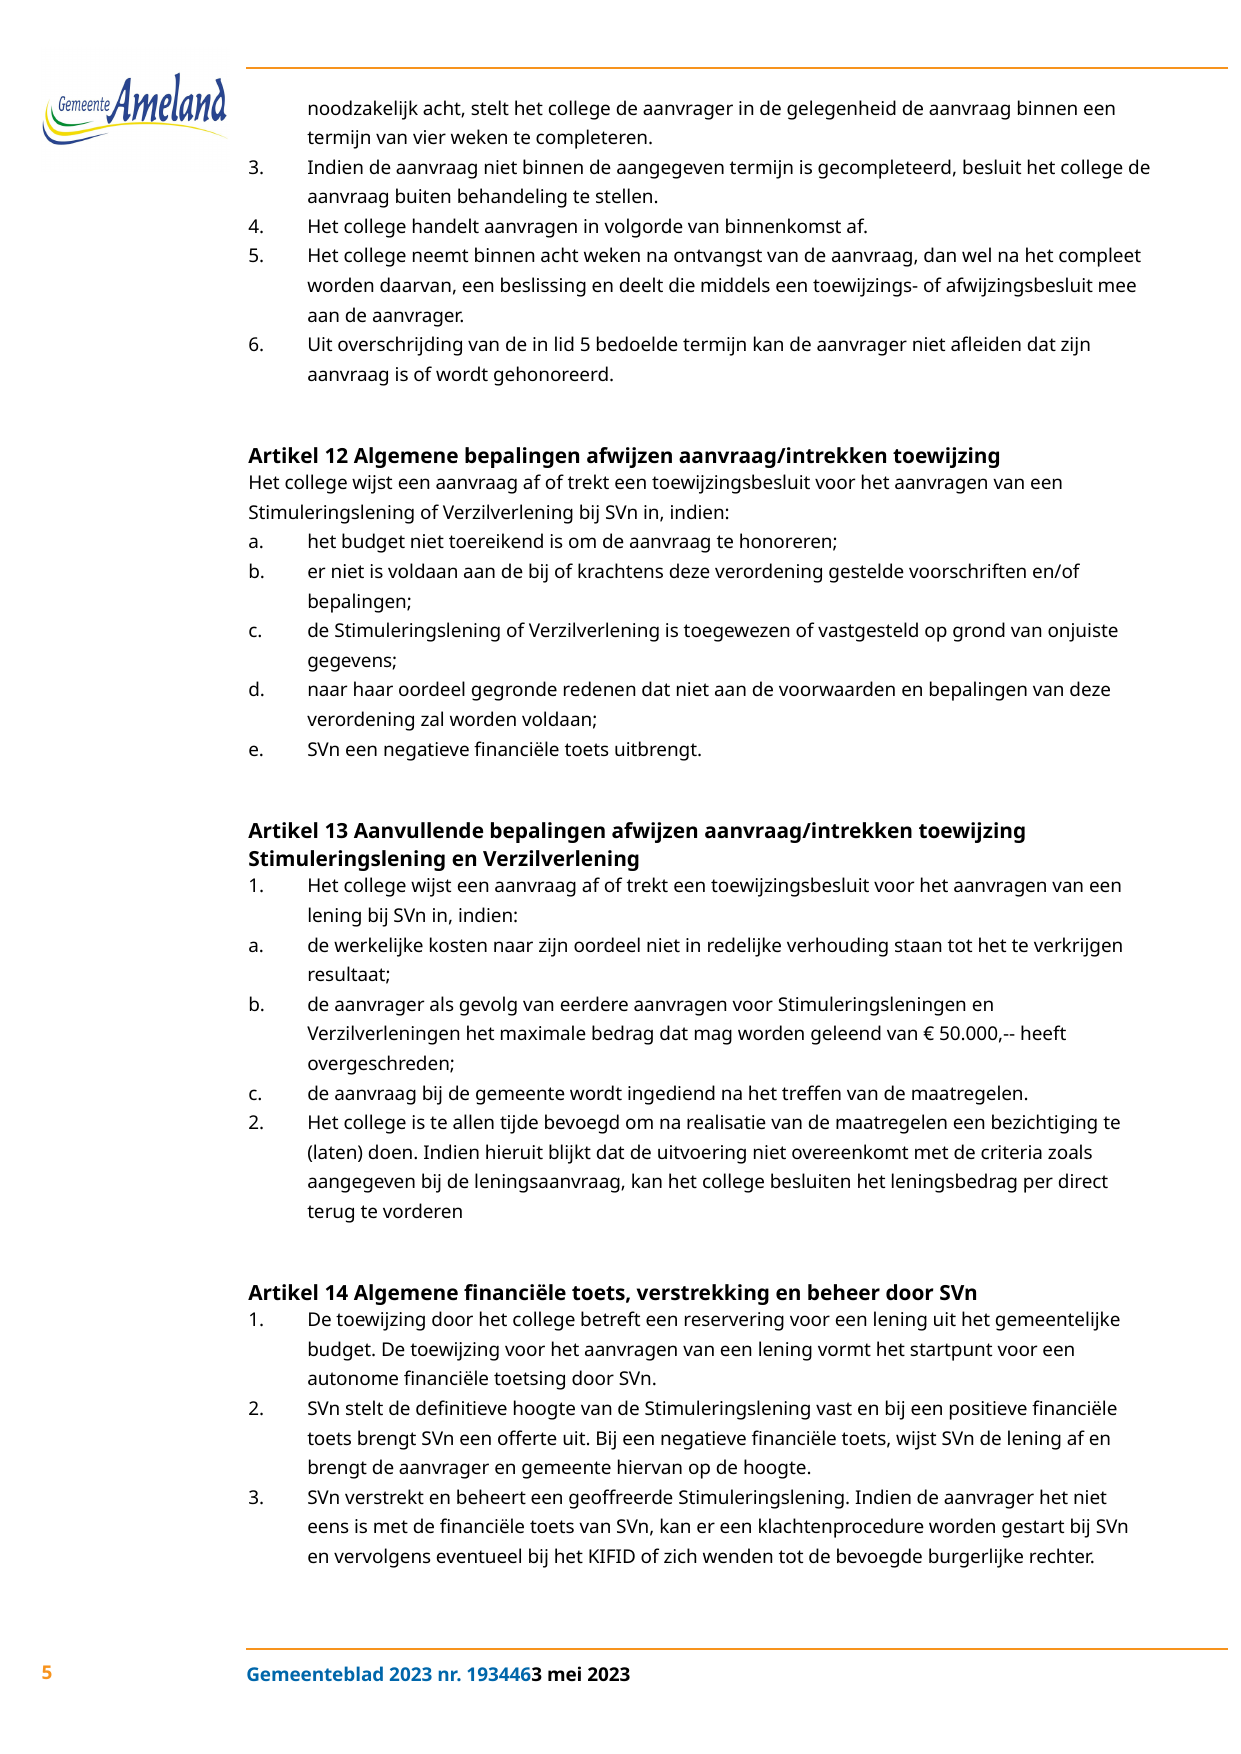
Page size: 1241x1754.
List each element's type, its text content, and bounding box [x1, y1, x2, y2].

list Het college handelt aanvragen in volgorde van binnenkomst af. [248, 213, 1152, 239]
list naar haar oordeel gegronde redenen dat niet aan de voorwaarden en bepalingen van deze verordening zal worden voldaan; [248, 677, 1152, 732]
text Artikel 14 Algemene financiële toets, verstrekking en beheer door SVn [248, 1278, 1152, 1306]
list SVn verstrekt en beheert een geoffreerde Stimuleringslening. Indien de aanvrager het niet eens is met de financiële toets van SVn, kan er een klachtenprocedure worden gestart bij SVn en vervolgens eventueel bij het KIFID of zich wenden tot de bevoegde burgerlijke rechter. [248, 1484, 1152, 1569]
list De toewijzing door het college betreft een reservering voor een lening uit het gemeentelijke budget. De toewijzing voor het aanvragen van een lening vormt het startpunt voor een autonome financiële toetsing door SVn. [248, 1306, 1152, 1391]
list het budget niet toereikend is om de aanvraag te honoreren; [248, 529, 1152, 554]
text Artikel 13 Aanvullende bepalingen afwijzen aanvraag/intrekken toewijzing Stimuleringslening en Verzilverlening [248, 816, 1152, 873]
text Artikel 12 Algemene bepalingen afwijzen aanvraag/intrekken toewijzing [248, 441, 1152, 469]
list Het college neemt binnen acht weken na ontvangst van de aanvraag, dan wel na het compleet worden daarvan, een beslissing en deelt die middels een toewijzings- of afwijzingsbesluit mee aan de aanvrager. [248, 243, 1152, 328]
list SVn stelt de definitieve hoogte van de Stimuleringslening vast en bij een positieve financiële toets brengt SVn een offerte uit. Bij een negatieve financiële toets, wijst SVn de lening af en brengt de aanvrager en gemeente hiervan op de hoogte. [248, 1395, 1152, 1480]
list de werkelijke kosten naar zijn oordeel niet in redelijke verhouding staan tot het te verkrijgen resultaat; [248, 932, 1152, 987]
list noodzakelijk acht, stelt het college de aanvrager in de gelegenheid de aanvraag binnen een termijn van vier weken te completeren. [248, 95, 1152, 150]
list Het college wijst een aanvraag af of trekt een toewijzingsbesluit voor het aanvragen van een lening bij SVn in, indien: [248, 873, 1152, 928]
list SVn een negatieve financiële toets uitbrengt. [248, 736, 1152, 761]
list Indien de aanvraag niet binnen de aangegeven termijn is gecompleteerd, besluit het college de aanvraag buiten behandeling te stellen. [248, 154, 1152, 209]
list de aanvrager als gevolg van eerdere aanvragen voor Stimuleringsleningen en Verzilverleningen het maximale bedrag dat mag worden geleend van € 50.000,-- heeft overgeschreden; [248, 991, 1152, 1076]
picture [41, 47, 231, 172]
text Het college wijst een aanvraag af of trekt een toewijzingsbesluit voor het aanvragen van een Stimuleringslening of Verzilverlening bij SVn in, indien: [248, 469, 1152, 525]
list Het college is te allen tijde bevoegd om na realisatie van de maatregelen een bezichtiging te (laten) doen. Indien hieruit blijkt dat de uitvoering niet overeenkomt met de criteria zoals aangegeven bij de leningsaanvraag, kan het college besluiten het leningsbedrag per direct terug te vorderen [248, 1109, 1152, 1224]
list de Stimuleringslening of Verzilverlening is toegewezen of vastgesteld op grond van onjuiste gegevens; [248, 617, 1152, 673]
list de aanvraag bij de gemeente wordt ingediend na het treffen van de maatregelen. [248, 1080, 1152, 1105]
list Uit overschrijding van de in lid 5 bedoelde termijn kan de aanvrager niet afleiden dat zijn aanvraag is of wordt gehonoreerd. [248, 331, 1152, 387]
list er niet is voldaan aan de bij of krachtens deze verordening gestelde voorschriften en/of bepalingen; [248, 558, 1152, 613]
